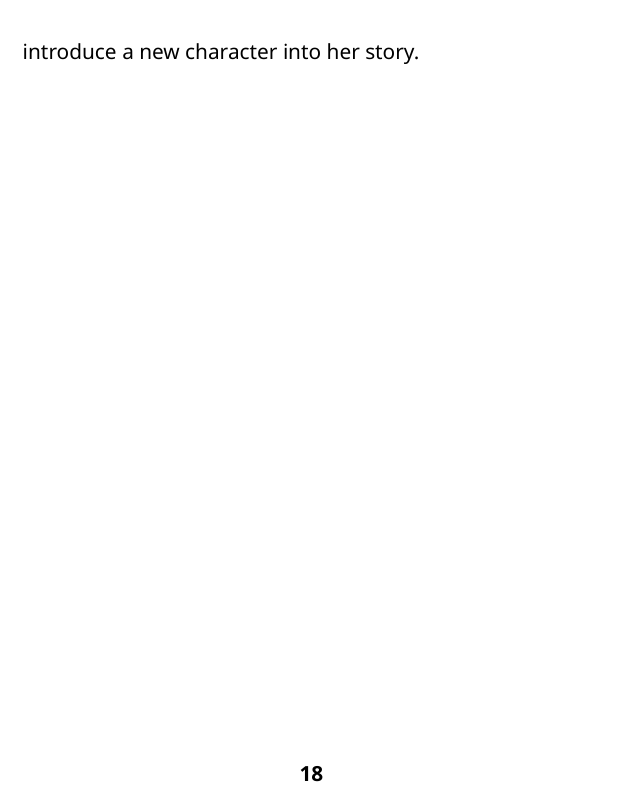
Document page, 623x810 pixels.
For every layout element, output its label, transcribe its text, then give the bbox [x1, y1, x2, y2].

text intro­duce a new character into her story. [22, 37, 600, 66]
